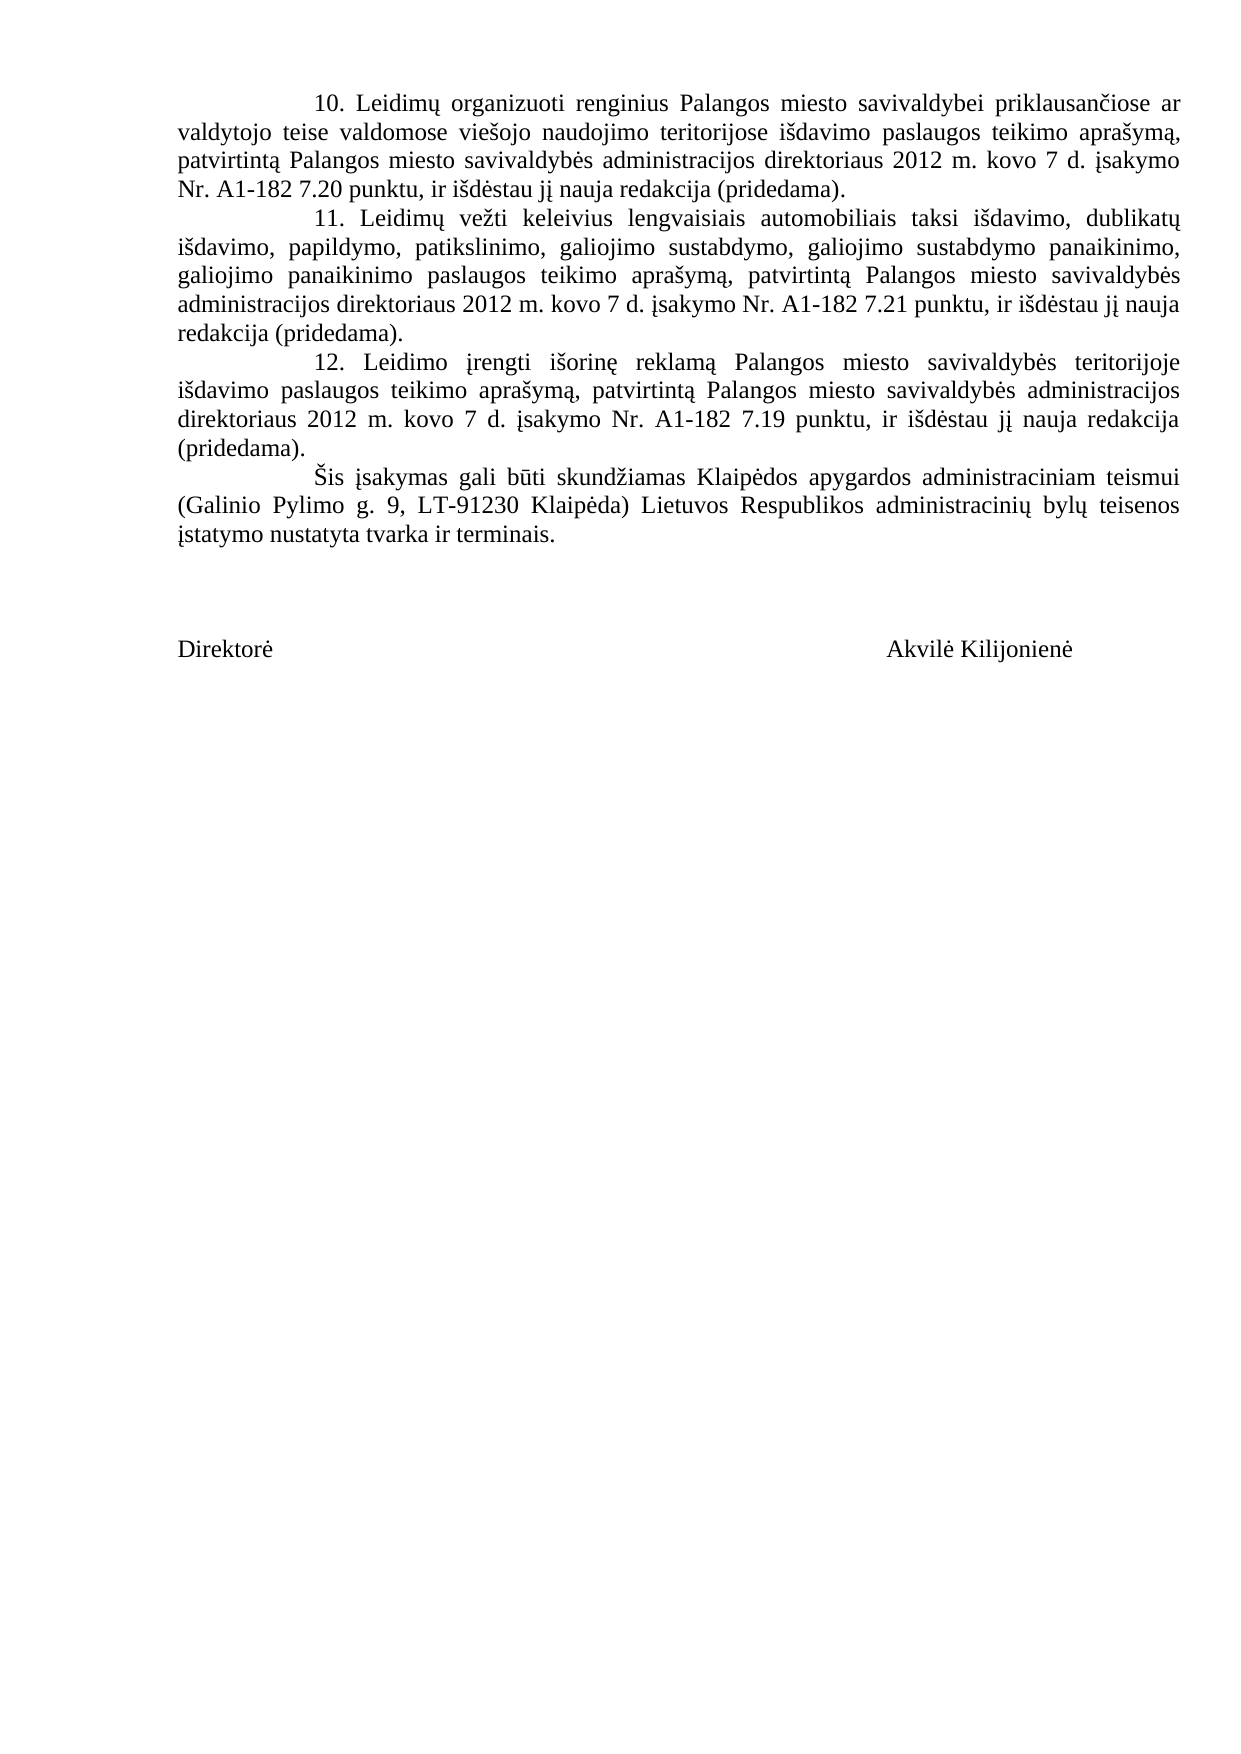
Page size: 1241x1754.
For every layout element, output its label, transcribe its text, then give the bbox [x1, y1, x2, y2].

text 10. Leidimų organizuoti renginius Palangos miesto savivaldybei priklausančiose ar valdytojo teise valdomose viešojo naudojimo teritorijose išdavimo paslaugos teikimo aprašymą, patvirtintą Palangos miesto savivaldybės administracijos direktoriaus 2012 m. kovo 7 d. įsakymo Nr. A1-182 7.20 punktu, ir išdėstau jį nauja redakcija (pridedama). [177, 88, 1181, 203]
text 12. Leidimo įrengti išorinę reklamą Palangos miesto savivaldybės teritorijoje išdavimo paslaugos teikimo aprašymą, patvirtintą Palangos miesto savivaldybės administracijos direktoriaus 2012 m. kovo 7 d. įsakymo Nr. A1-182 7.19 punktu, ir išdėstau jį nauja redakcija (pridedama). [177, 347, 1181, 462]
text Šis įsakymas gali būti skundžiamas Klaipėdos apygardos administraciniam teismui (Galinio Pylimo g. 9, LT-91230 Klaipėda) Lietuvos Respublikos administracinių bylų teisenos įstatymo nustatyta tvarka ir terminais. [177, 462, 1181, 548]
text Direktorė Akvilė Kilijonienė [177, 634, 1181, 663]
text 11. Leidimų vežti keleivius lengvaisiais automobiliais taksi išdavimo, dublikatų išdavimo, papildymo, patikslinimo, galiojimo sustabdymo, galiojimo sustabdymo panaikinimo, galiojimo panaikinimo paslaugos teikimo aprašymą, patvirtintą Palangos miesto savivaldybės administracijos direktoriaus 2012 m. kovo 7 d. įsakymo Nr. A1-182 7.21 punktu, ir išdėstau jį nauja redakcija (pridedama). [177, 203, 1181, 347]
